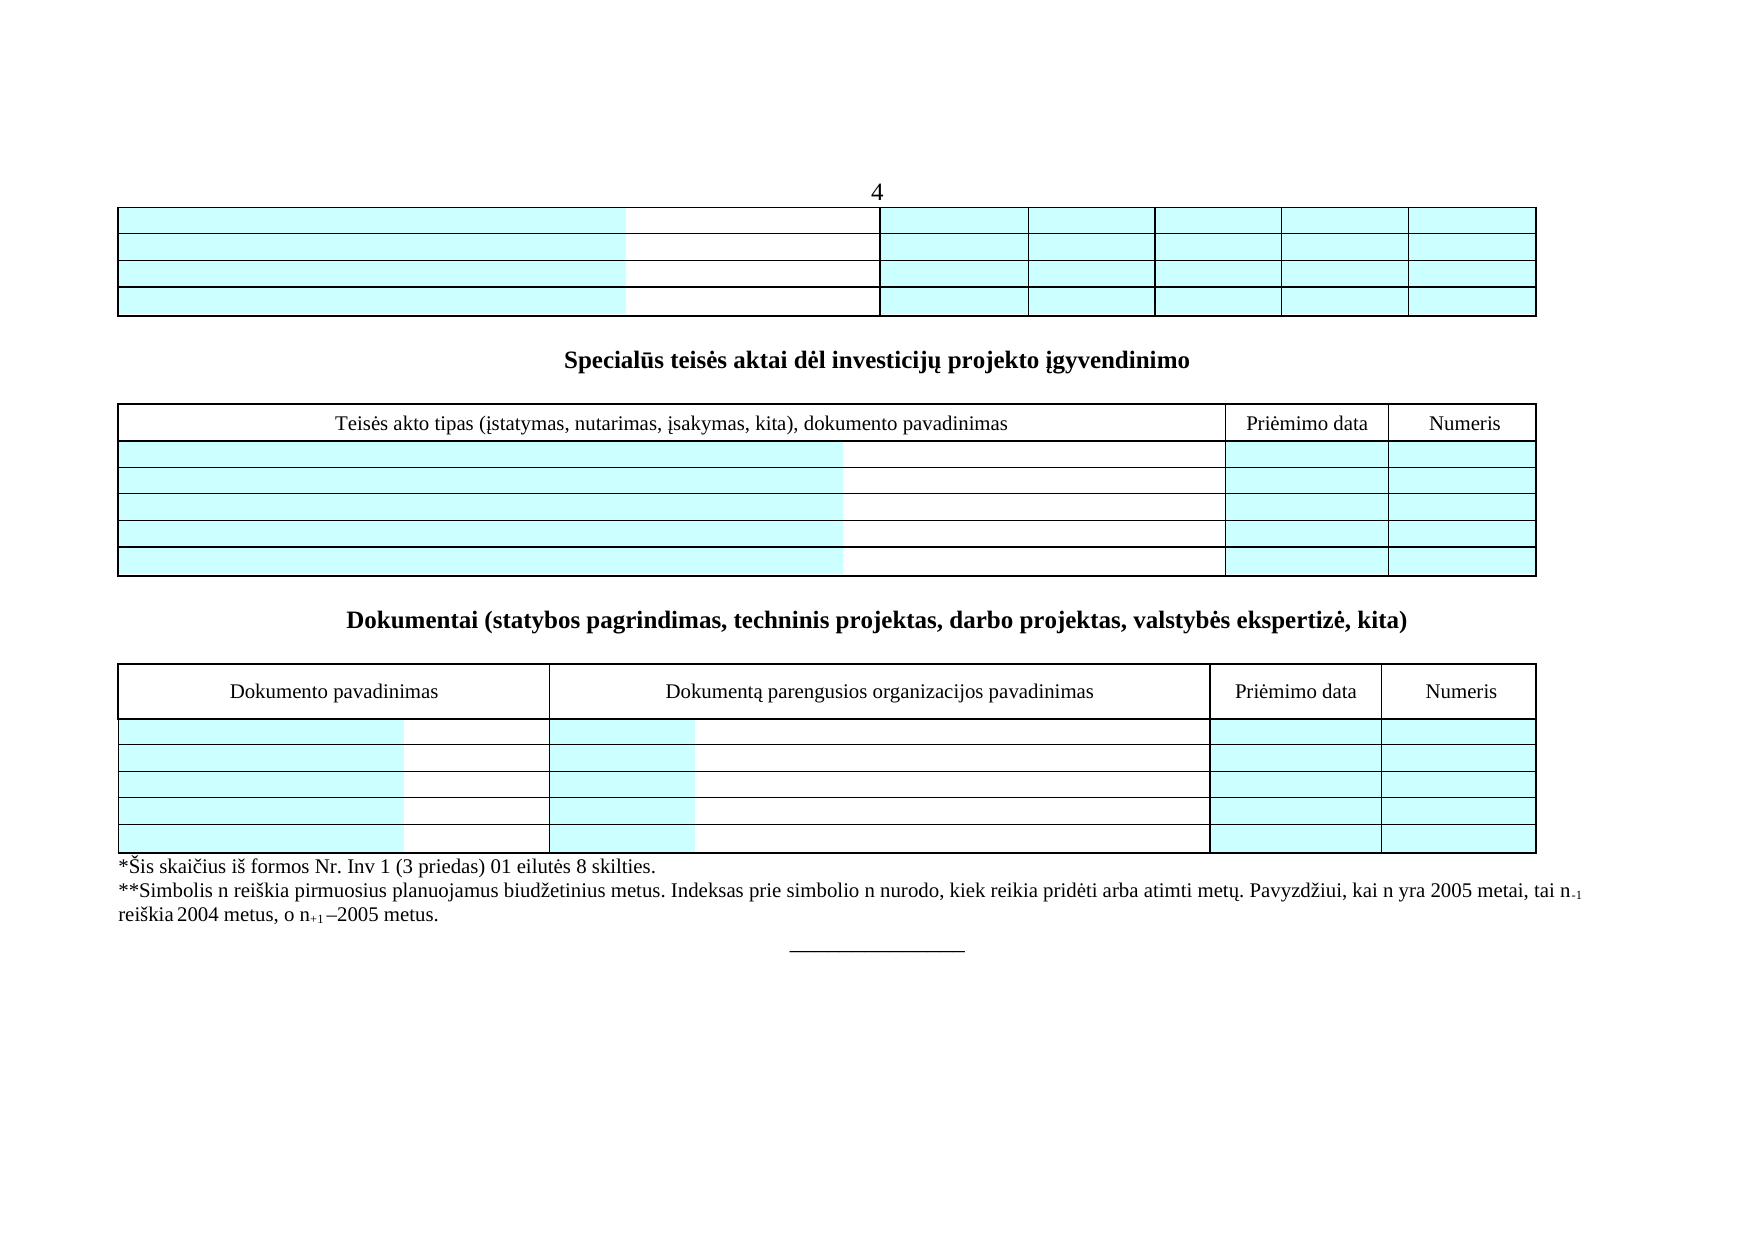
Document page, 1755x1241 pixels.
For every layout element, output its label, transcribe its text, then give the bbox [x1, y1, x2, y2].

table_cell [841, 772, 986, 797]
table_cell [404, 798, 549, 824]
table_cell [119, 521, 843, 546]
table_cell [1382, 825, 1535, 852]
table_cell [695, 720, 841, 744]
text ______________ [118, 926, 1636, 955]
table_cell [1029, 288, 1154, 314]
table_header Numeris [1389, 405, 1535, 440]
table_cell [843, 521, 883, 546]
table_cell [550, 720, 695, 744]
table_cell [119, 745, 404, 771]
table_cell [1226, 442, 1388, 467]
table_cell [1409, 261, 1535, 286]
table_cell [841, 825, 986, 852]
table_cell [1211, 772, 1381, 797]
table_cell [986, 825, 1209, 852]
table_cell [626, 261, 753, 286]
table_cell [1156, 261, 1281, 286]
table_cell [946, 548, 1112, 574]
table_cell [1112, 494, 1182, 520]
table_cell [843, 442, 883, 467]
table_header Dokumento pavadinimas [119, 665, 549, 718]
table_cell [1112, 468, 1182, 493]
table_cell [753, 208, 879, 233]
table_cell [119, 208, 626, 233]
table_cell [1156, 234, 1281, 260]
table_cell [881, 234, 1028, 260]
table_cell [119, 494, 843, 520]
table_cell [1389, 494, 1535, 520]
table_cell [1382, 772, 1535, 797]
table_cell [1156, 288, 1281, 314]
table_cell [1382, 798, 1535, 824]
table_cell [1382, 720, 1535, 744]
table_cell [1112, 442, 1182, 467]
table_cell [626, 208, 753, 233]
table_cell [119, 442, 843, 467]
table_cell [1029, 208, 1154, 233]
table_cell [1409, 288, 1535, 314]
table_cell [753, 234, 879, 260]
table_cell [695, 745, 841, 771]
table_cell [119, 772, 404, 797]
table_cell [1382, 745, 1535, 771]
table_cell [946, 521, 1112, 546]
table_header Numeris [1382, 665, 1535, 718]
table_cell [550, 772, 695, 797]
table_cell [883, 521, 946, 546]
table_cell [1112, 521, 1182, 546]
table_cell [1182, 548, 1225, 574]
text **Simbolis n reiškia pirmuosius planuojamus biudžetinius metus. Indeksas prie simbolio n nurodo, kiek reikia pridėti arba atimti metų. Pavyzdžiui, kai n yra 2005 metai, tai n-1 reiškia 2004 metus, o n+1 –2005 metus. [118, 878, 1636, 926]
table_cell [881, 261, 1028, 286]
table_cell [1211, 720, 1381, 744]
table_cell [1282, 208, 1408, 233]
table_cell [753, 261, 879, 286]
table_cell [695, 825, 841, 852]
table_cell [1182, 521, 1225, 546]
table_cell [1389, 468, 1535, 493]
table_cell [695, 772, 841, 797]
table_cell [550, 825, 695, 852]
table_cell [1409, 208, 1535, 233]
table_cell [1226, 494, 1388, 520]
table_cell [843, 468, 883, 493]
table_cell [404, 745, 549, 771]
table_cell [119, 548, 843, 574]
table_cell [1211, 745, 1381, 771]
table_cell [946, 442, 1112, 467]
table_cell [986, 745, 1209, 771]
table_cell [119, 288, 626, 314]
table_cell [550, 798, 695, 824]
table_cell [1156, 208, 1281, 233]
table_cell [881, 288, 1028, 314]
table_cell [753, 288, 879, 314]
table_cell [986, 798, 1209, 824]
table_cell [1282, 261, 1408, 286]
table_cell [626, 288, 753, 314]
table_cell [626, 234, 753, 260]
table_cell [119, 261, 626, 286]
table_cell [119, 825, 404, 852]
table_cell [1112, 548, 1182, 574]
table_cell [404, 772, 549, 797]
table_cell [1182, 468, 1225, 493]
table_header Dokumentą parengusios organizacijos pavadinimas [550, 665, 1209, 718]
table_cell [1409, 234, 1535, 260]
table_cell [841, 745, 986, 771]
table_cell [986, 720, 1209, 744]
text *Šis skaičius iš formos Nr. Inv 1 (3 priedas) 01 eilutės 8 skilties. [118, 854, 1636, 878]
table_cell [695, 798, 841, 824]
table_cell [1389, 521, 1535, 546]
table_cell [1389, 548, 1535, 574]
table_cell [1211, 825, 1381, 852]
table_cell [883, 494, 946, 520]
table_cell [119, 720, 404, 744]
table_cell [841, 798, 986, 824]
table_cell [119, 798, 404, 824]
table_header Priėmimo data [1211, 665, 1381, 718]
text Specialūs teisės aktai dėl investicijų projekto įgyvendinimo [118, 345, 1636, 374]
table_cell [883, 468, 946, 493]
table_cell [1029, 234, 1154, 260]
table_cell [1282, 234, 1408, 260]
table_cell [404, 825, 549, 852]
table_header Priėmimo data [1226, 405, 1388, 440]
table_cell [883, 442, 946, 467]
table_cell [986, 772, 1209, 797]
table_cell [841, 720, 986, 744]
table_cell [1389, 442, 1535, 467]
table_cell [550, 745, 695, 771]
table_cell [1182, 494, 1225, 520]
table_cell [404, 720, 549, 744]
table_cell [946, 468, 1112, 493]
table_cell [843, 494, 883, 520]
table_cell [119, 234, 626, 260]
text Dokumentai (statybos pagrindimas, techninis projektas, darbo projektas, valstybės ekspertizė, kita) [118, 605, 1636, 634]
table_cell [1282, 288, 1408, 314]
table_cell [1226, 468, 1388, 493]
table_cell [1182, 442, 1225, 467]
table_cell [1226, 548, 1388, 574]
table_cell [119, 468, 843, 493]
table_cell [881, 208, 1028, 233]
table_header Teisės akto tipas (įstatymas, nutarimas, įsakymas, kita), dokumento pavadinimas [119, 405, 1225, 440]
table_cell [883, 548, 946, 574]
table_cell [946, 494, 1112, 520]
table_cell [1211, 798, 1381, 824]
table_cell [1029, 261, 1154, 286]
table_cell [1226, 521, 1388, 546]
table_cell [843, 548, 883, 574]
